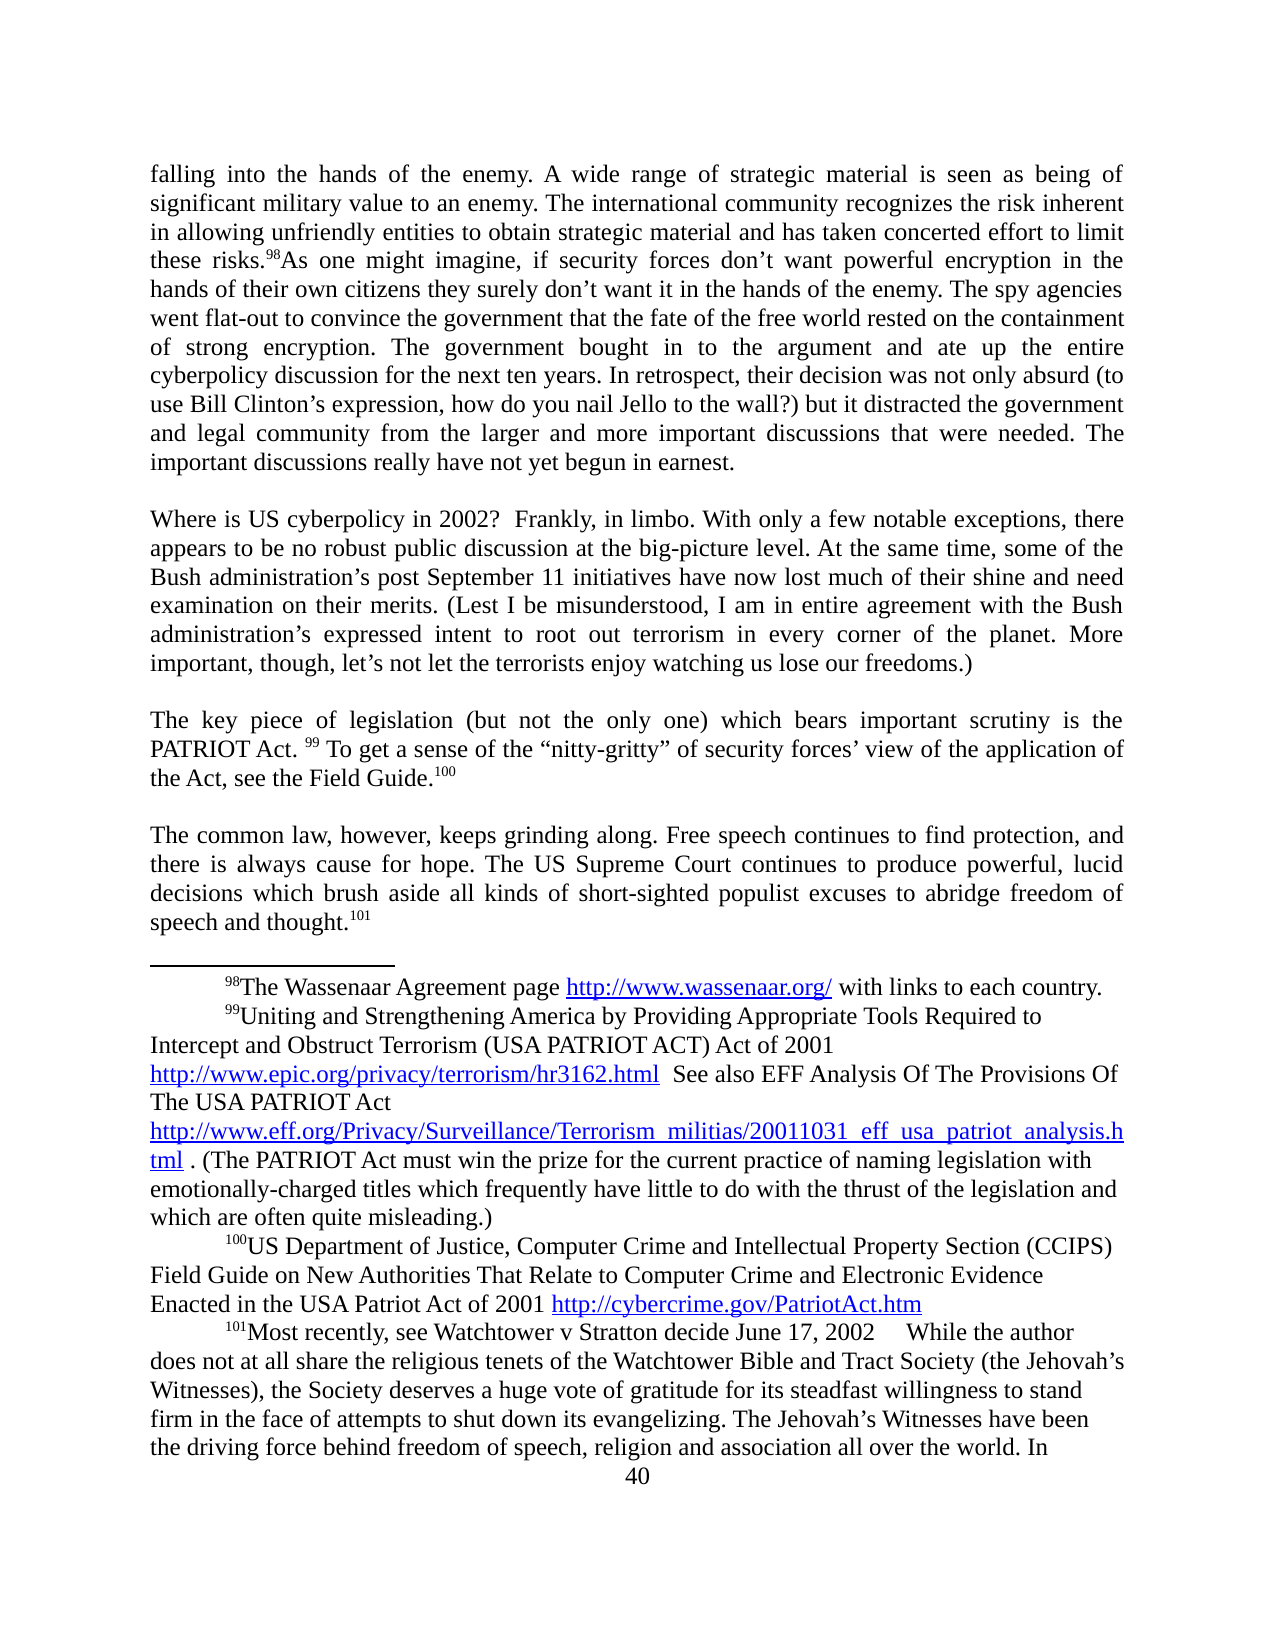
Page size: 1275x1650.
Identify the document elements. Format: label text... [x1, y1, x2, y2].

text The Wassenaar Agreement page http://www.wassenaar.org/ with links to each country. [150, 972, 1125, 1001]
text Most recently, see Watchtower v Stratton decide June 17, 2002 While the author does not at all share the religious tenets of the Watchtower Bible and Tract Society (the Jehovah’s Witnesses), the Society deserves a huge vote of gratitude for its steadfast willingness to stand firm in the face of attempts to shut down its evangelizing. The Jehovah’s Witnesses have been the driving force behind freedom of speech, religion and association all over the world. In [150, 1317, 1125, 1461]
text The key piece of legislation (but not the only one) which bears important scrutiny is the PATRIOT Act. To get a sense of the “nitty-gritty” of security forces’ view of the application of the Act, see the Field Guide. [150, 706, 1125, 792]
text Uniting and Strengthening America by Providing Appropriate Tools Required to Intercept and Obstruct Terrorism (USA PATRIOT ACT) Act of 2001 http://www.epic.org/privacy/terrorism/hr3162.html See also EFF Analysis Of The Provisions Of The USA PATRIOT Act http://www.eff.org/Privacy/Surveillance/Terrorism_militias/20011031_eff_usa_patriot_analysis.html . (The PATRIOT Act must win the prize for the current practice of naming legislation with emotionally-charged titles which frequently have little to do with the thrust of the legislation and which are often quite misleading.) [150, 1001, 1125, 1231]
text The common law, however, keeps grinding along. Free speech continues to find protection, and there is always cause for hope. The US Supreme Court continues to produce powerful, lucid decisions which brush aside all kinds of short-sighted populist excuses to abridge freedom of speech and thought. [150, 821, 1125, 936]
text falling into the hands of the enemy. A wide range of strategic material is seen as being of significant military value to an enemy. The international community recognizes the risk inherent in allowing unfriendly entities to obtain strategic material and has taken concerted effort to limit these risks.As one might imagine, if security forces don’t want powerful encryption in the hands of their own citizens they surely don’t want it in the hands of the enemy. The spy agencies went flat-out to convince the government that the fate of the free world rested on the containment of strong encryption. The government bought in to the argument and ate up the entire cyberpolicy discussion for the next ten years. In retrospect, their decision was not only absurd (to use Bill Clinton’s expression, how do you nail Jello to the wall?) but it distracted the government and legal community from the larger and more important discussions that were needed. The important discussions really have not yet begun in earnest. [150, 159, 1125, 476]
text US Department of Justice, Computer Crime and Intellectual Property Section (CCIPS) Field Guide on New Authorities That Relate to Computer Crime and Electronic Evidence Enacted in the USA Patriot Act of 2001 http://cybercrime.gov/PatriotAct.htm [150, 1231, 1125, 1317]
text Where is US cyberpolicy in 2002? Frankly, in limbo. With only a few notable exceptions, there appears to be no robust public discussion at the big-picture level. At the same time, some of the Bush administration’s post September 11 initiatives have now lost much of their shine and need examination on their merits. (Lest I be misunderstood, I am in entire agreement with the Bush administration’s expressed intent to root out terrorism in every corner of the planet. More important, though, let’s not let the terrorists enjoy watching us lose our freedoms.) [150, 504, 1125, 677]
